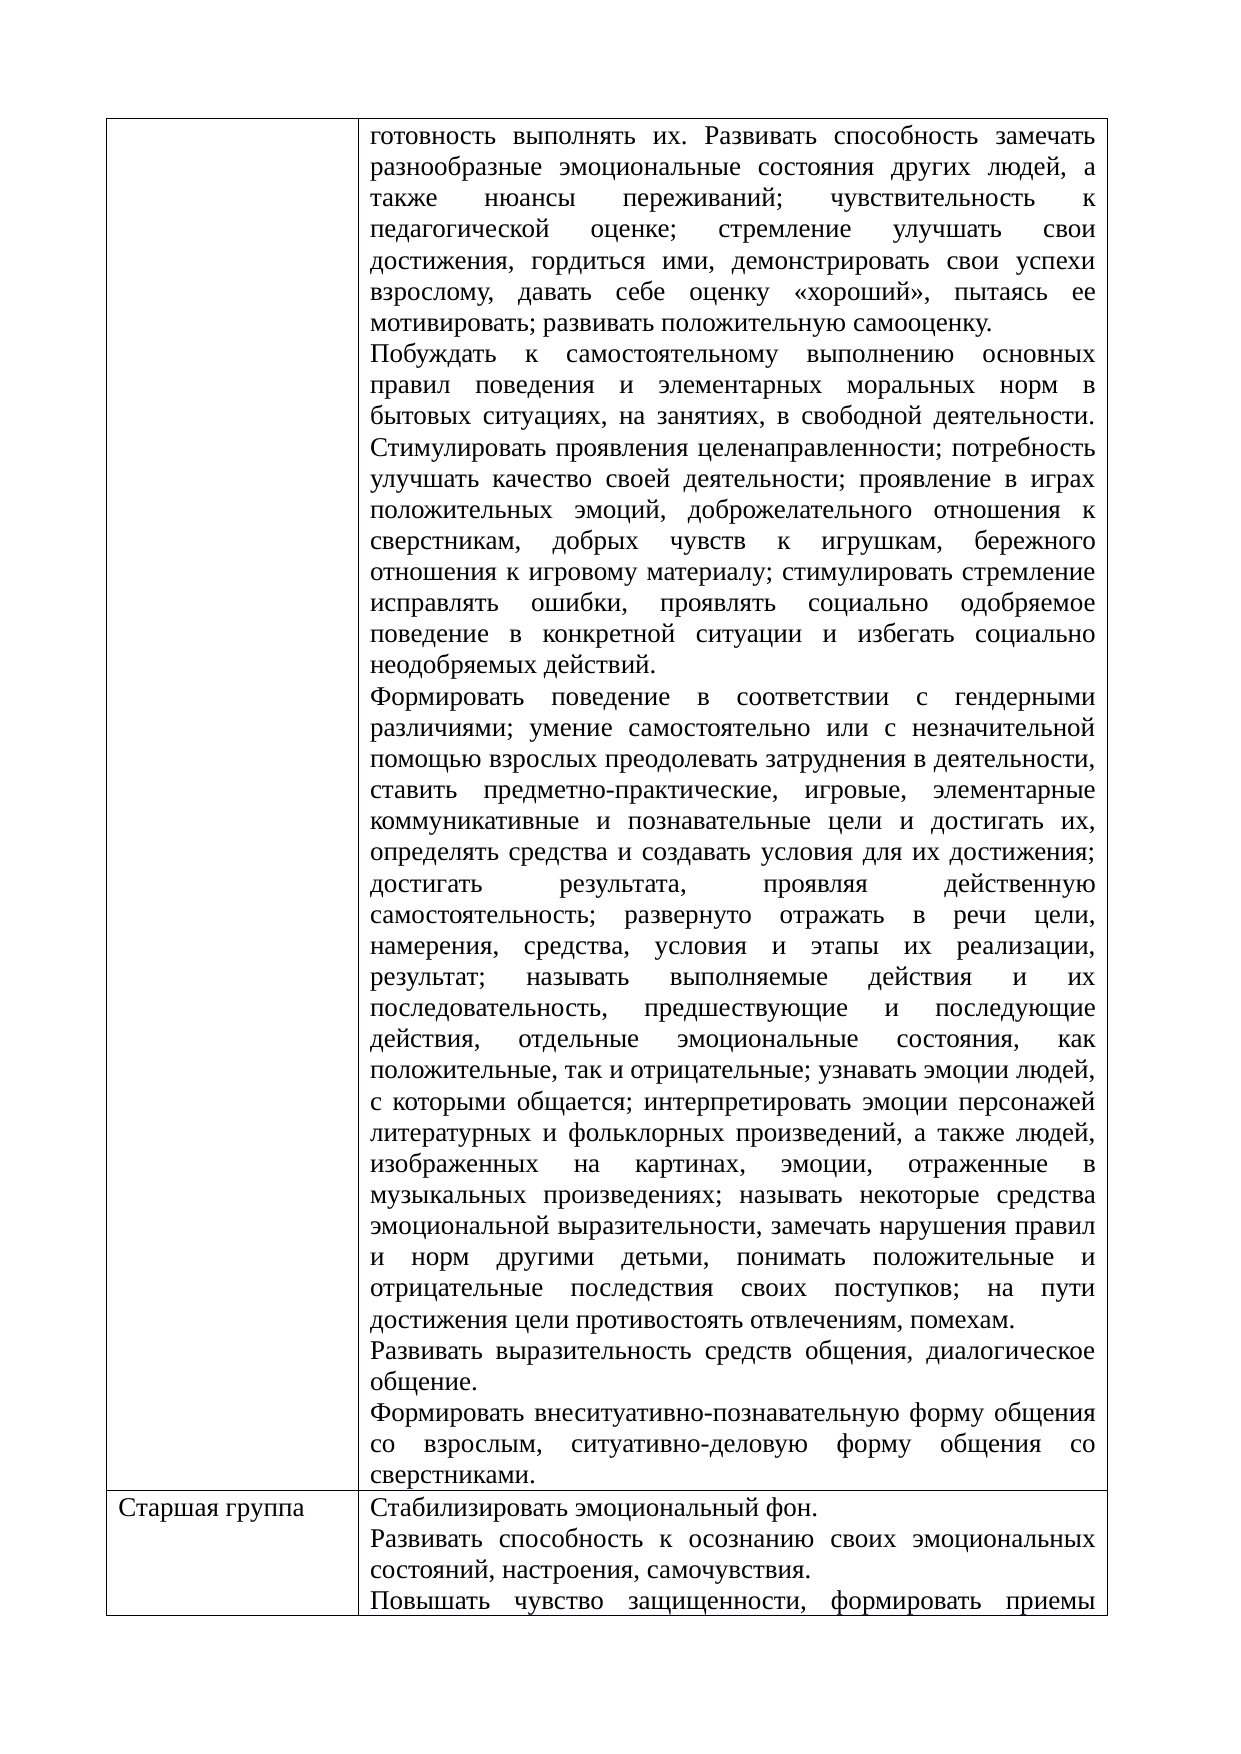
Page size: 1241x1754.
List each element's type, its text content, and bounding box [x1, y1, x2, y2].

table_cell готовность выполнять их. Развивать способность замечать разнообразные эмоциональные состояния других людей, а также нюансы переживаний; чувствительность к педагогической оценке; стремление улучшать свои достижения, гордиться ими, демонстрировать свои успехи взрослому, давать себе оценку «хороший», пытаясь ее мотивировать; развивать положительную самооценку. Побуждать к самостоятельному выполнению основных правил поведения и элементарных моральных норм в бытовых ситуациях, на занятиях, в свободной деятельности. Стимулировать проявления целенаправленности; потребность улучшать качество своей деятельности; проявление в играх положительных эмоций, доброжелательного отношения к сверстникам, добрых чувств к игрушкам, бережного отношения к игровому материалу; стимулировать стремление исправлять ошибки, проявлять социально одобряемое поведение в конкретной ситуации и избегать социально неодобряемых действий. Формировать поведение в соответствии с гендерными различиями; умение самостоятельно или с незначительной помощью взрослых преодолевать затруднения в деятельности, ставить предметно-практические, игровые, элементарные коммуникативные и познавательные цели и достигать их, определять средства и создавать условия для их достижения; достигать результата, проявляя действенную самостоятельность; развернуто отражать в речи цели, намерения, средства, условия и этапы их реализации, результат; называть выполняемые действия и их последовательность, предшествующие и последующие действия, отдельные эмоциональные состояния, как положительные, так и отрицательные; узнавать эмоции людей, с которыми общается; интерпретировать эмоции персонажей литературных и фольклорных произведений, а также людей, изображенных на картинах, эмоции, отраженные в музыкальных произведениях; называть некоторые средства эмоциональной выразительности, замечать нарушения правил и норм другими детьми, понимать положительные и отрицательные последствия своих поступков; на пути достижения цели противостоять отвлечениям, помехам. Развивать выразительность средств общения, диалогическое общение. Формировать внеситуативно-познавательную форму общения со взрослым, ситуативно-деловую форму общения со сверстниками. [359, 119, 1107, 1489]
table_cell Стабилизировать эмоциональный фон. Развивать способность к осознанию своих эмоциональных состояний, настроения, самочувствия. Повышать чувство защищенности, формировать приемы [359, 1491, 1107, 1615]
table_cell [107, 119, 358, 1489]
table_cell Старшая группа [107, 1491, 358, 1615]
